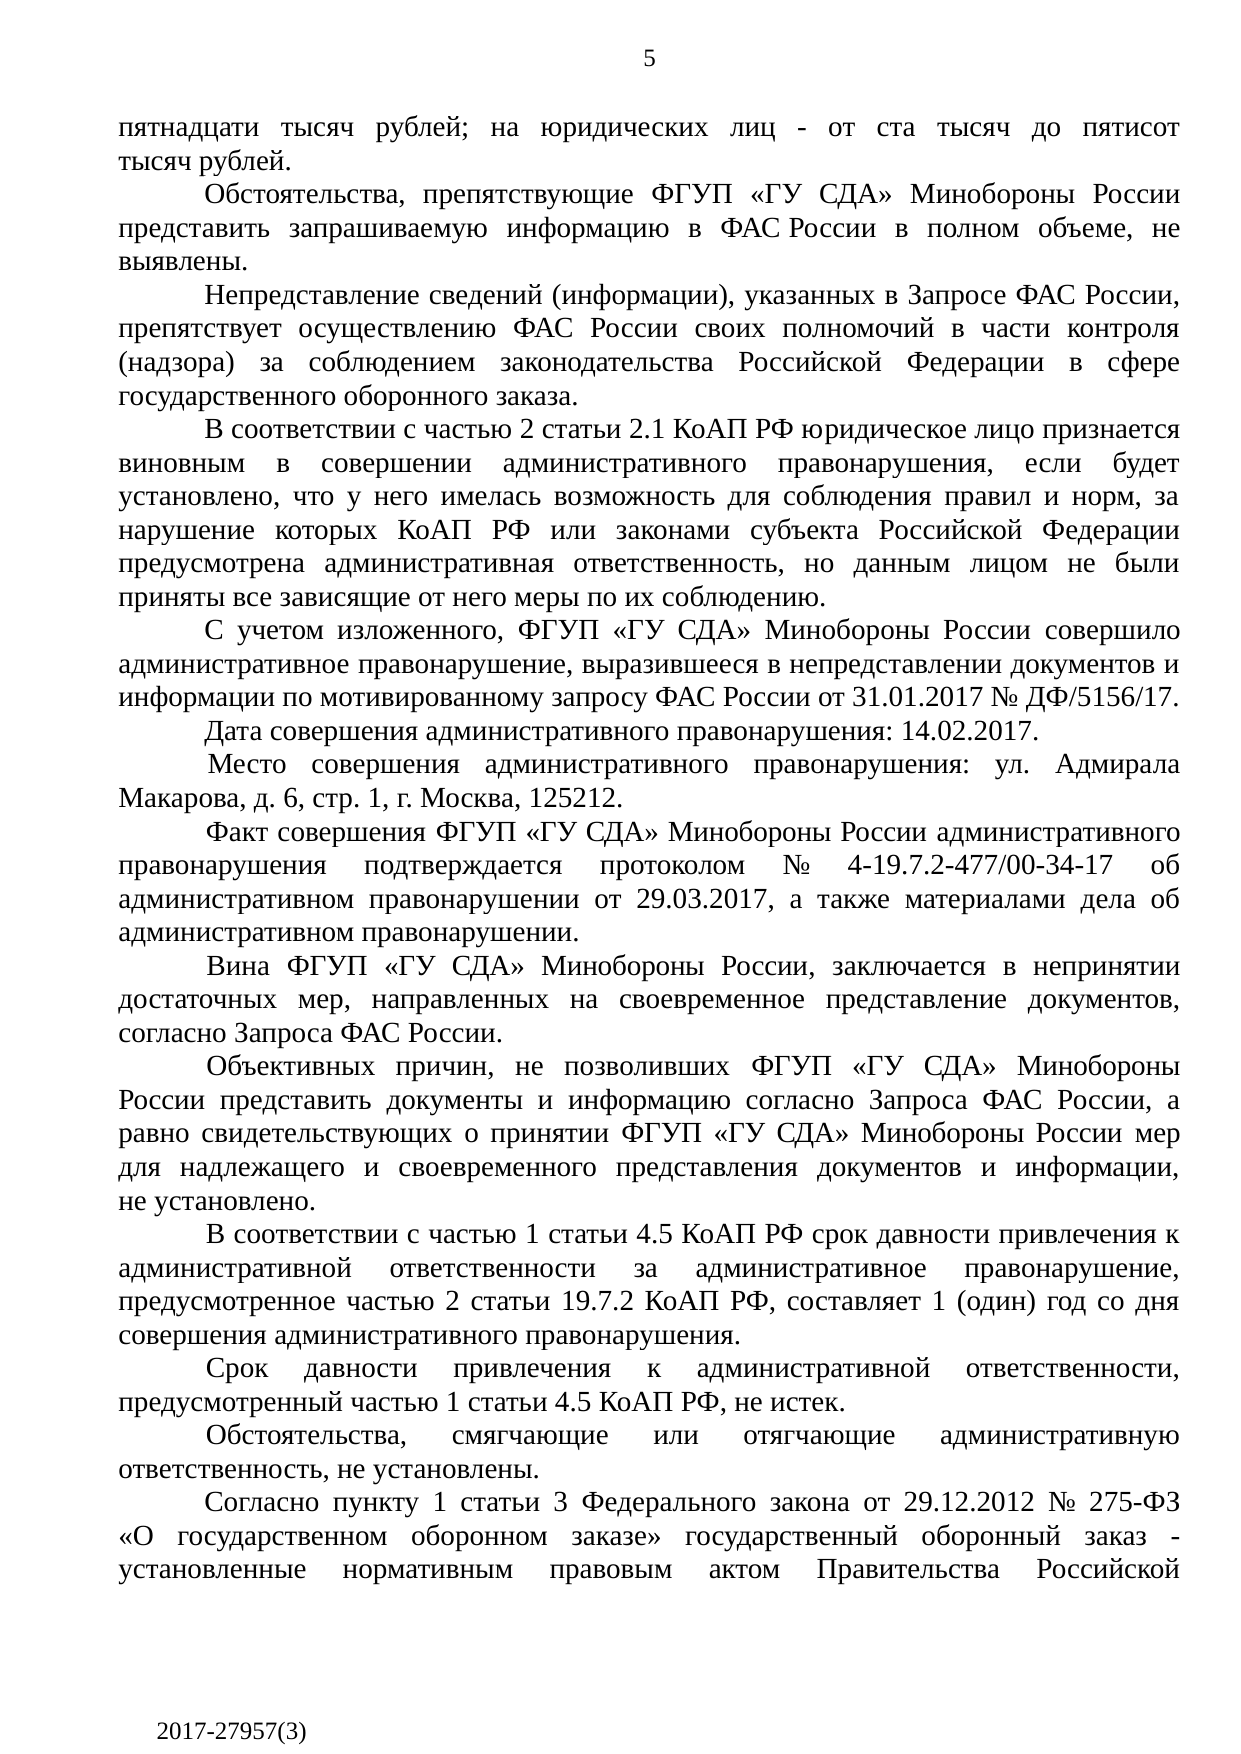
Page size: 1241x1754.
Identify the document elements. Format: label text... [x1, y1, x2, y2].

text Обстоятельства, препятствующие ФГУП «ГУ СДА» Минобороны России представить запрашиваемую информацию в ФАС России в полном объеме, не выявлены. [118, 176, 1181, 277]
text пятнадцати тысяч рублей; на юридических лиц - от ста тысяч до пятисот тысяч рублей. [118, 109, 1181, 176]
text Факт совершения ФГУП «ГУ СДА» Минобороны России административного правонарушения подтверждается протоколом № 4-19.7.2-477/00-34-17 об административном правонарушении от 29.03.2017, а также материалами дела об административном правонарушении. [118, 814, 1181, 948]
text Место совершения административного правонарушения: ул. Адмирала Макарова, д. 6, стр. 1, г. Москва, 125212. [118, 747, 1181, 814]
text С учетом изложенного, ФГУП «ГУ СДА» Минобороны России совершило административное правонарушение, выразившееся в непредставлении документов и информации по мотивированному запросу ФАС России от 31.01.2017 № ДФ/5156/17. [118, 612, 1181, 713]
text В соответствии с частью 2 статьи 2.1 КоАП РФ юридическое лицо признается виновным в совершении административного правонарушения, если будет установлено, что у него имелась возможность для соблюдения правил и норм, за нарушение которых КоАП РФ или законами субъекта Российской Федерации предусмотрена административная ответственность, но данным лицом не были приняты все зависящие от него меры по их соблюдению. [118, 411, 1181, 612]
text Дата совершения административного правонарушения: 14.02.2017. [118, 713, 1181, 747]
text Срок давности привлечения к административной ответственности, предусмотренный частью 1 статьи 4.5 КоАП РФ, не истек. [118, 1350, 1181, 1417]
text Обстоятельства, смягчающие или отягчающие административную ответственность, не установлены. [118, 1417, 1181, 1484]
text Объективных причин, не позволивших ФГУП «ГУ СДА» Минобороны России представить документы и информацию согласно Запроса ФАС России, а равно свидетельствующих о принятии ФГУП «ГУ СДА» Минобороны России мер для надлежащего и своевременного представления документов и информации, не установлено. [118, 1048, 1181, 1216]
text Вина ФГУП «ГУ СДА» Минобороны России, заключается в непринятии достаточных мер, направленных на своевременное представление документов, согласно Запроса ФАС России. [118, 948, 1181, 1048]
text Согласно пункту 1 статьи 3 Федерального закона от 29.12.2012 № 275-ФЗ «О государственном оборонном заказе» государственный оборонный заказ - установленные нормативным правовым актом Правительства Российской [118, 1484, 1181, 1585]
text В соответствии с частью 1 статьи 4.5 КоАП РФ срок давности привлечения к административной ответственности за административное правонарушение, предусмотренное частью 2 статьи 19.7.2 КоАП РФ, составляет 1 (один) год со дня совершения административного правонарушения. [118, 1216, 1181, 1350]
text Непредставление сведений (информации), указанных в Запросе ФАС России, препятствует осуществлению ФАС России своих полномочий в части контроля (надзора) за соблюдением законодательства Российской Федерации в сфере государственного оборонного заказа. [118, 277, 1181, 411]
